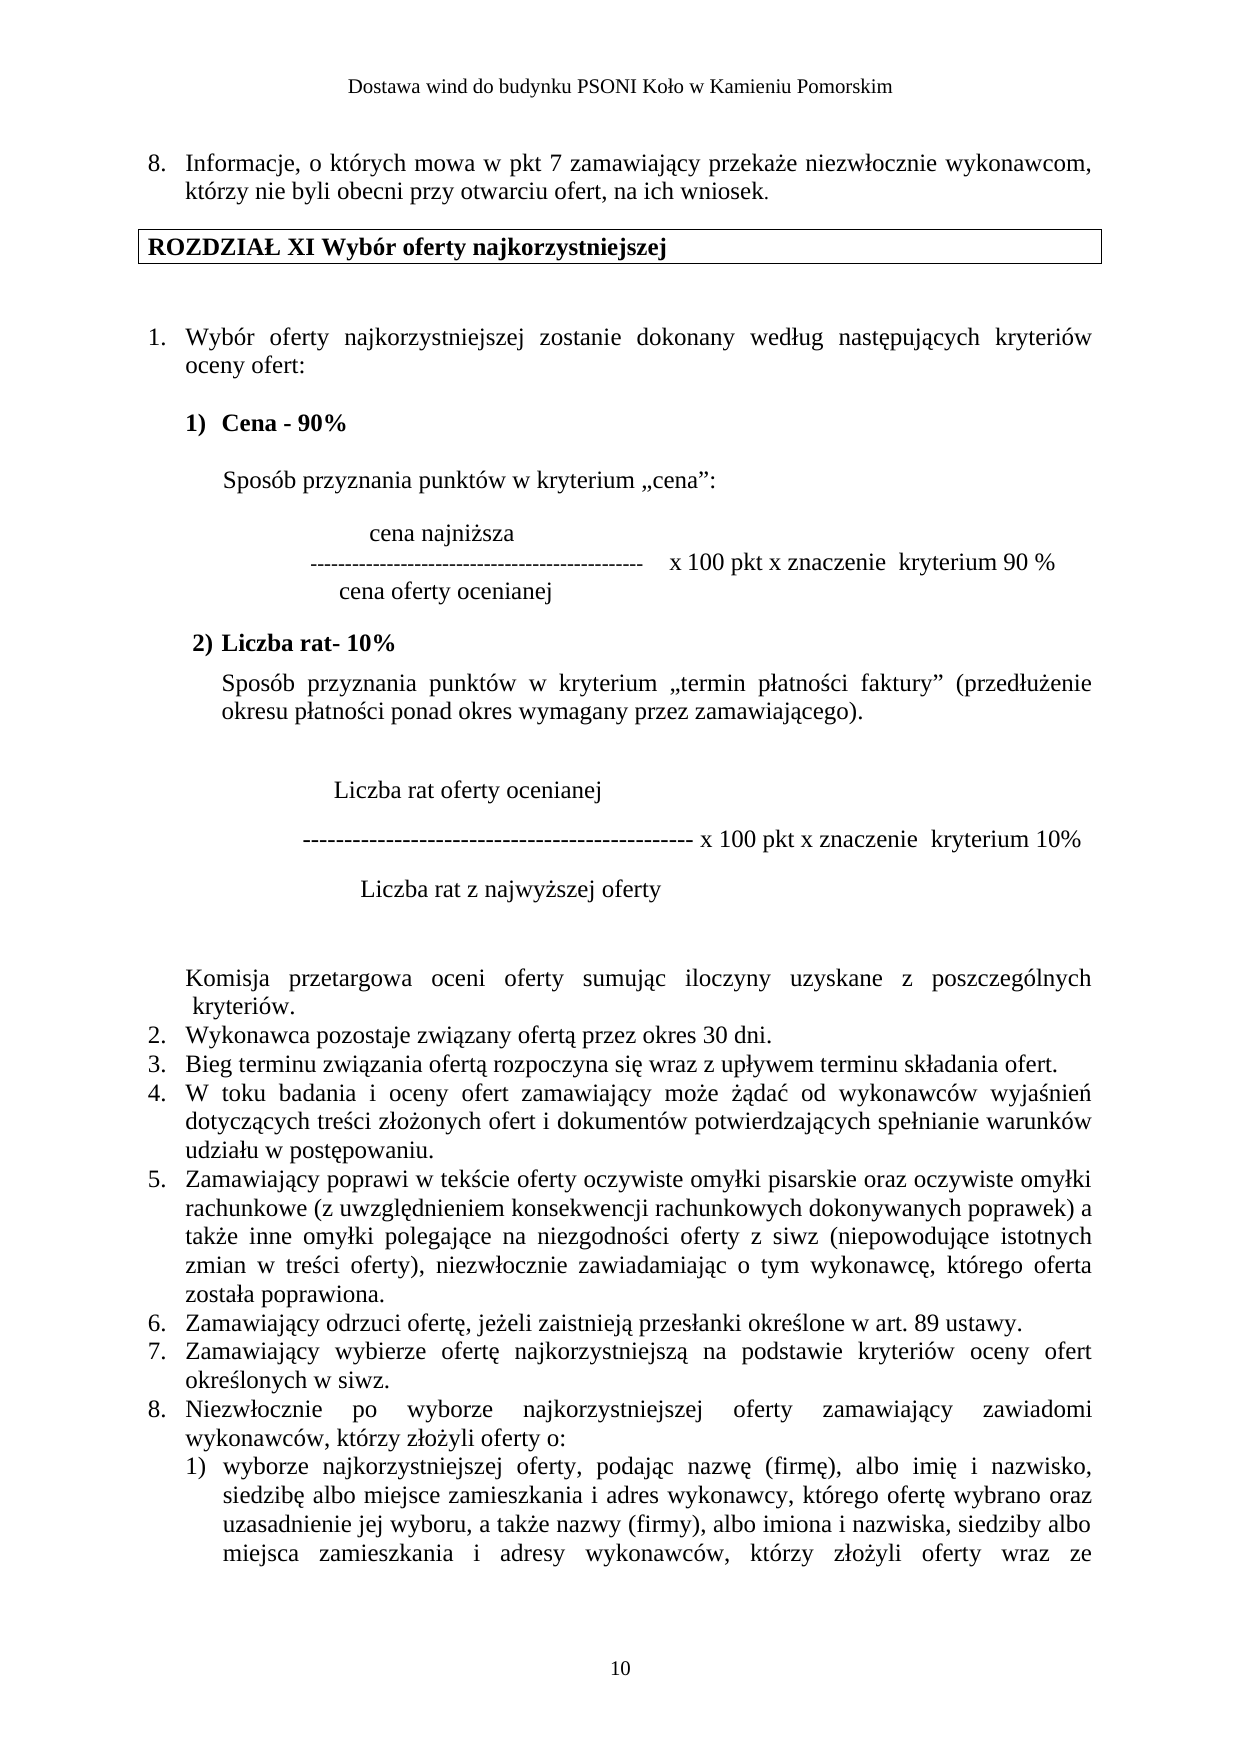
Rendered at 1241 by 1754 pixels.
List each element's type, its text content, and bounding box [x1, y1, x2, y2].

text Sposób przyznania punktów w kryterium „termin płatności faktury” (przedłużenie okresu płatności ponad okres wymagany przez zamawiającego). [221, 668, 1093, 725]
list Wybór oferty najkorzystniejszej zostanie dokonany według następujących kryteriów oceny ofert: [148, 322, 1093, 379]
subtitle Liczba rat z najwyższej oferty [148, 874, 1093, 903]
subtitle cena oferty ocenianej [148, 576, 1093, 604]
list Niezwłocznie po wyborze najkorzystniejszej oferty zamawiający zawiadomi wykonawców, którzy złożyli oferty o: [148, 1394, 1093, 1451]
text cena najniższa [221, 518, 1093, 547]
list Wykonawca pozostaje związany ofertą przez okres 30 dni. [148, 1020, 1093, 1049]
text Liczba rat oferty ocenianej [221, 775, 1093, 803]
subtitle ROZDZIAŁ XI Wybór oferty najkorzystniejszej [139, 230, 1101, 263]
text ----------------------------------------------- x 100 pkt x znaczenie kryterium 10% [221, 824, 1093, 853]
list Zamawiający odrzuci ofertę, jeżeli zaistnieją przesłanki określone w art. 89 ustawy. [148, 1308, 1093, 1336]
text Komisja przetargowa oceni oferty sumując iloczyny uzyskane z poszczególnych kryteriów. [185, 963, 1093, 1020]
list Informacje, o których mowa w pkt 7 zamawiający przekaże niezwłocznie wykonawcom, którzy nie byli obecni przy otwarciu ofert, na ich wniosek. [148, 148, 1093, 205]
list Liczba rat- 10% [185, 628, 1093, 657]
list Zamawiający poprawi w tekście oferty oczywiste omyłki pisarskie oraz oczywiste omyłki rachunkowe (z uwzględnieniem konsekwencji rachunkowych dokonywanych poprawek) a także inne omyłki polegające na niezgodności oferty z siwz (niepowodujące istotnych zmian w treści oferty), niezwłocznie zawiadamiając o tym wykonawcę, którego oferta została poprawiona. [148, 1164, 1093, 1308]
text ------------------------------------------------ x 100 pkt x znaczenie kryterium 90 % [221, 547, 1093, 576]
list Bieg terminu związania ofertą rozpoczyna się wraz z upływem terminu składania ofert. [148, 1049, 1093, 1078]
list W toku badania i oceny ofert zamawiający może żądać od wykonawców wyjaśnień dotyczących treści złożonych ofert i dokumentów potwierdzających spełnianie warunków udziału w postępowaniu. [148, 1078, 1093, 1164]
text 1) wyborze najkorzystniejszej oferty, podając nazwę (firmę), albo imię i nazwisko, siedzibę albo miejsce zamieszkania i adres wykonawcy, którego ofertę wybrano oraz uzasadnienie jej wyboru, a także nazwy (firmy), albo imiona i nazwiska, siedziby albo miejsca zamieszkania i adresy wykonawców, którzy złożyli oferty wraz ze [185, 1451, 1093, 1566]
list Zamawiający wybierze ofertę najkorzystniejszą na podstawie kryteriów oceny ofert określonych w siwz. [148, 1336, 1093, 1394]
text Sposób przyznania punktów w kryterium „cena”: [148, 465, 1093, 494]
list Cena - 90% [185, 408, 1093, 437]
